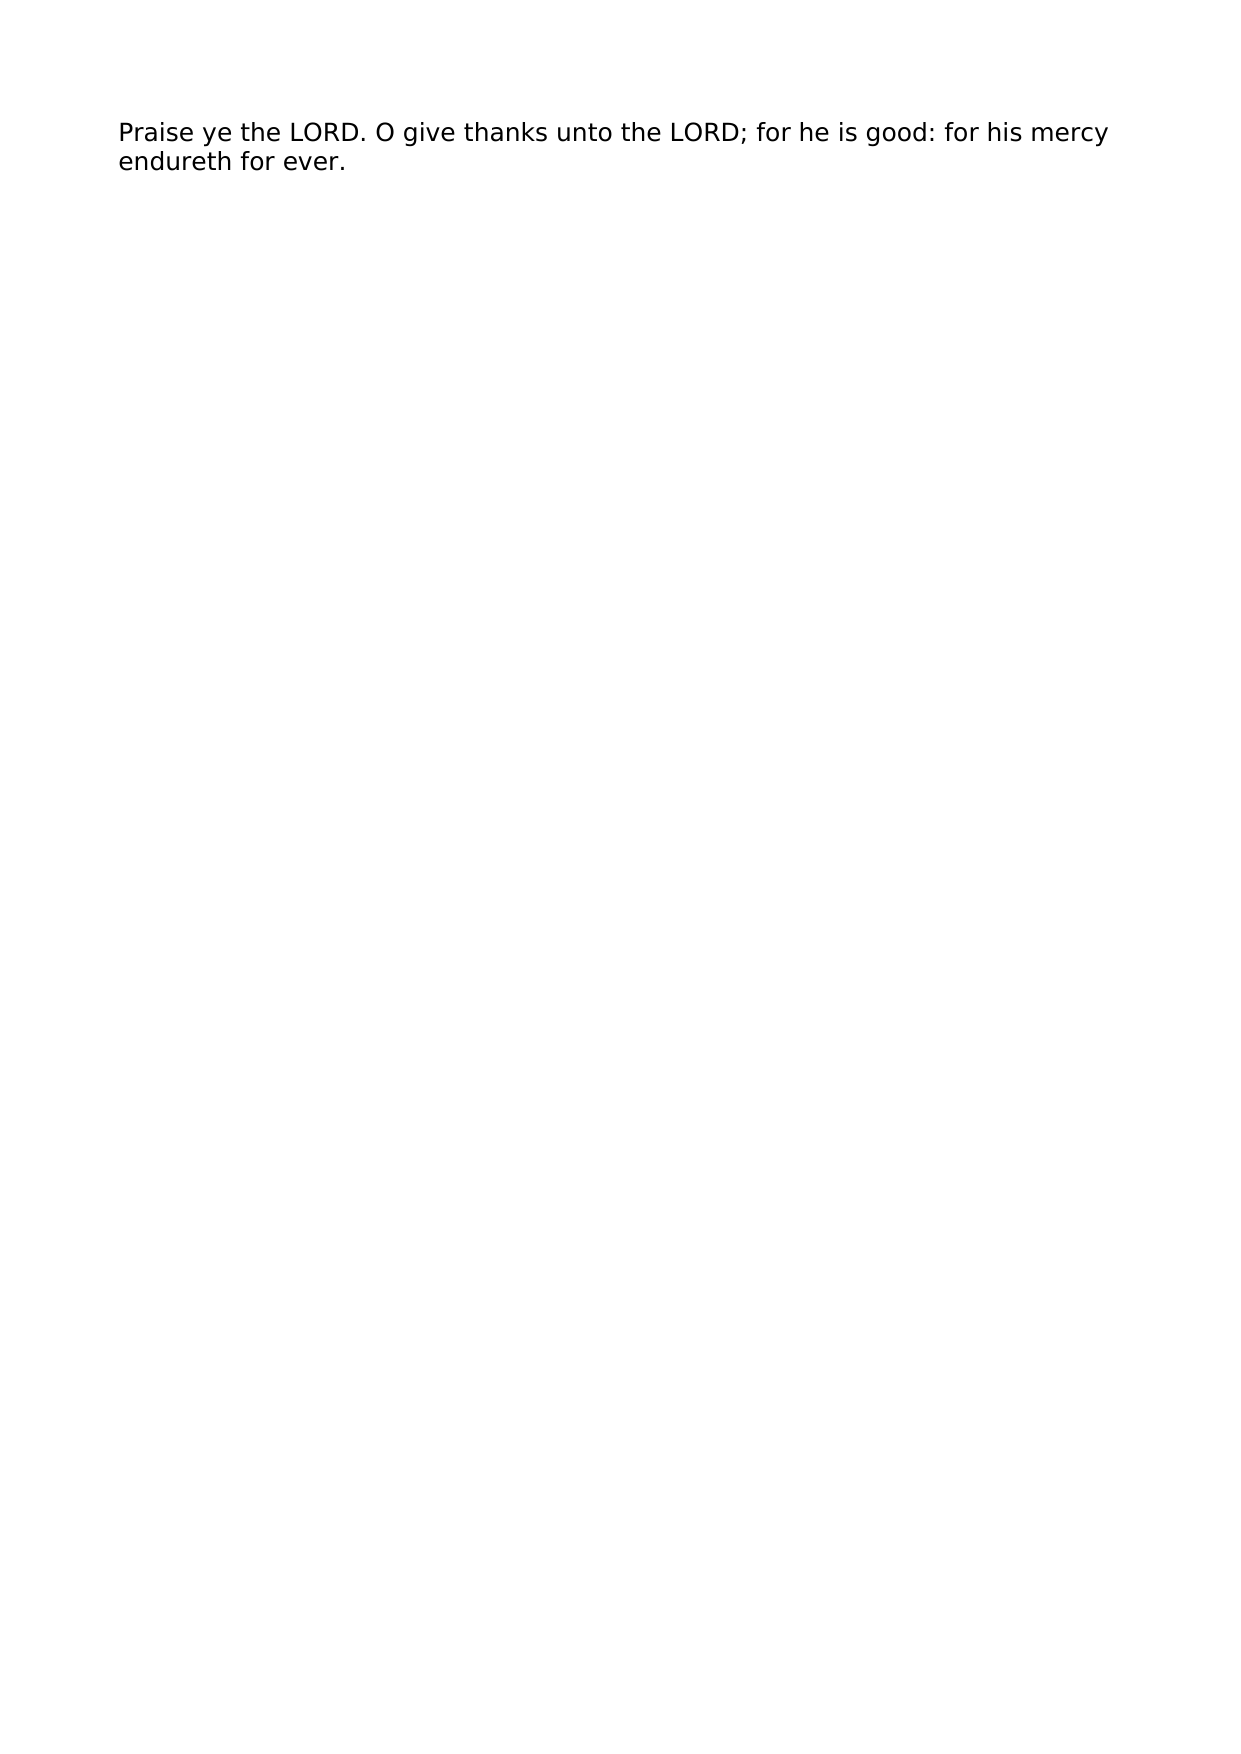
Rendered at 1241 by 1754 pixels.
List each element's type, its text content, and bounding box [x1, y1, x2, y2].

text Praise ye the LORD. O give thanks unto the LORD; for he is good: for his mercy endureth for ever. [118, 118, 1122, 176]
